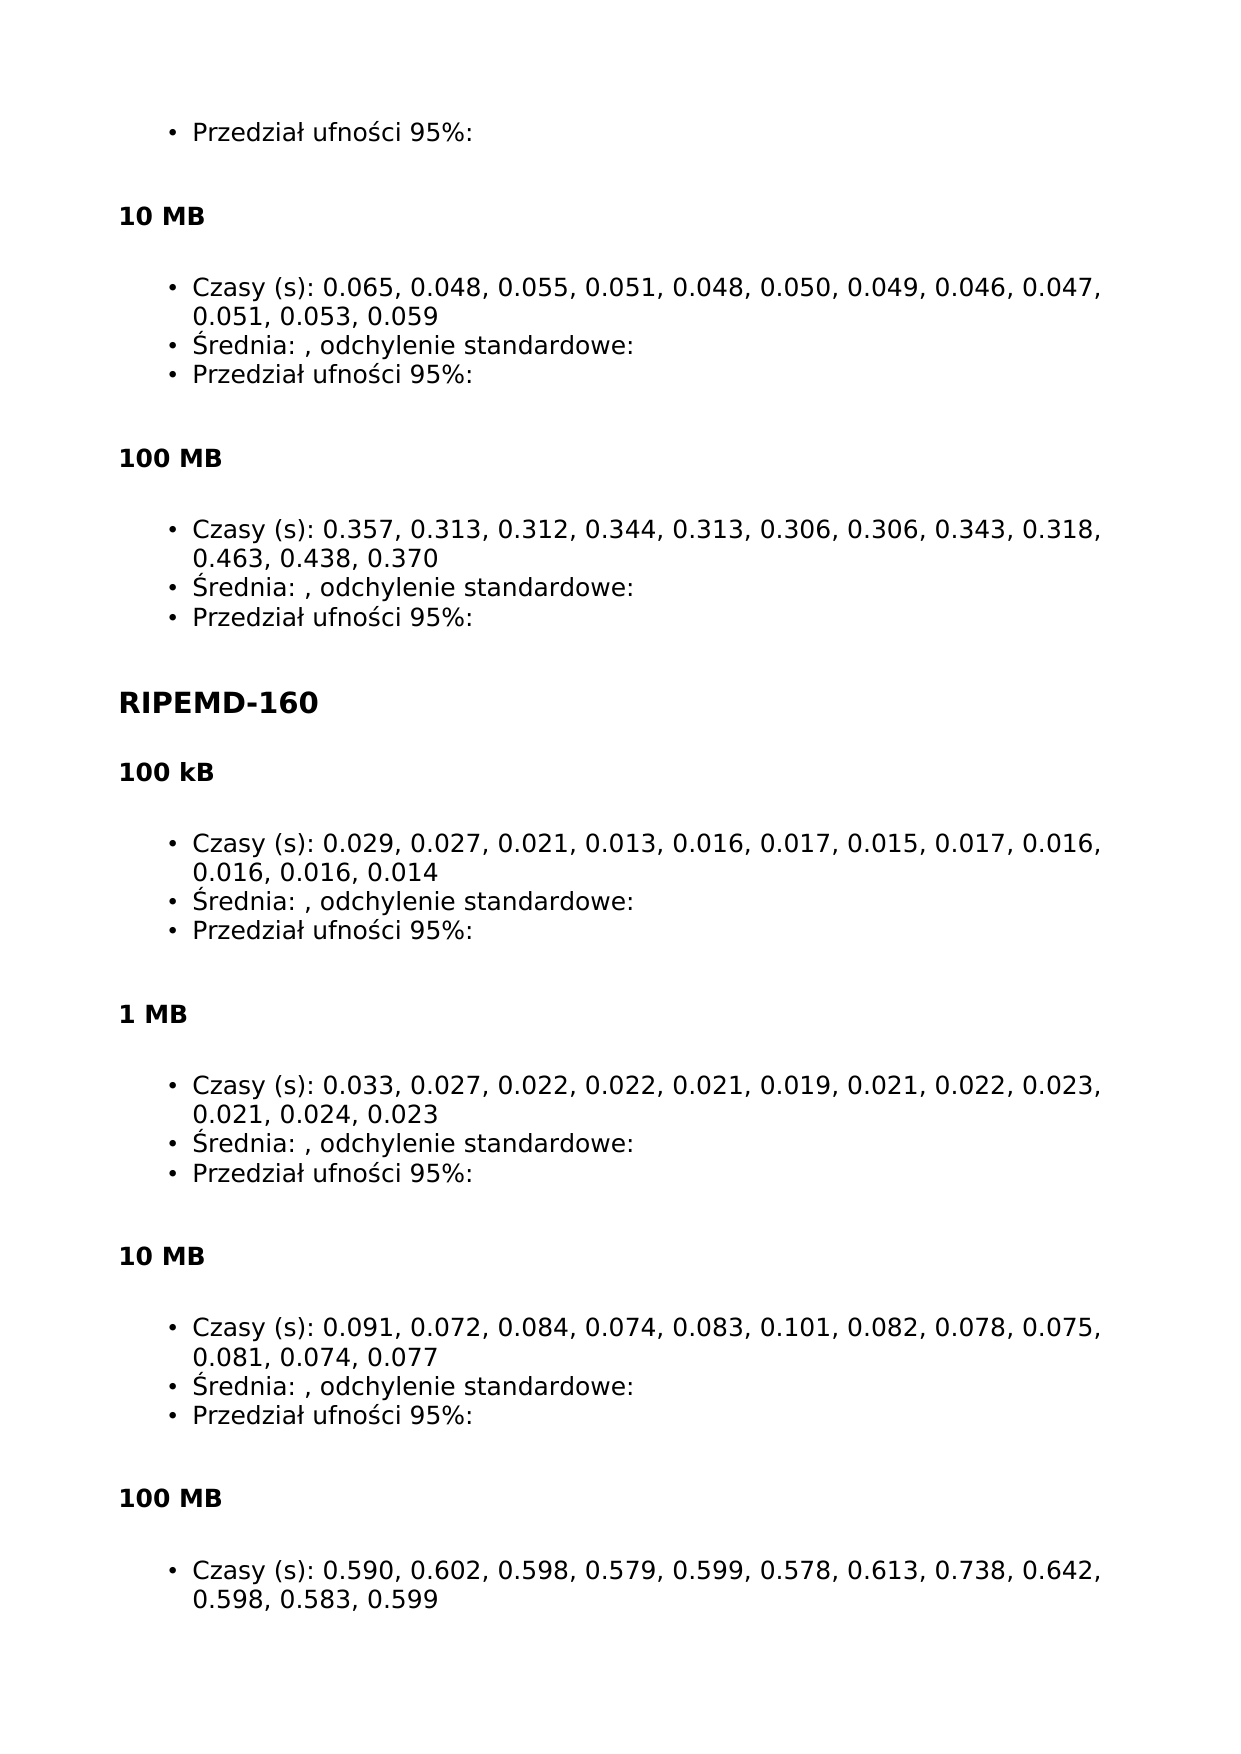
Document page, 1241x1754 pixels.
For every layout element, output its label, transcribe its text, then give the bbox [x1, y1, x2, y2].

list Przedział ufności 95%: [177, 603, 1122, 632]
list Przedział ufności 95%: [177, 118, 1122, 147]
list Czasy (s): 0.065, 0.048, 0.055, 0.051, 0.048, 0.050, 0.049, 0.046, 0.047, 0.051, 0.053, 0.059 [177, 273, 1122, 331]
subtitle 10 MB [118, 202, 1122, 231]
subtitle RIPEMD-160 [118, 686, 1122, 720]
list Przedział ufności 95%: [177, 1401, 1122, 1430]
subtitle 100 kB [118, 758, 1122, 787]
list Czasy (s): 0.590, 0.602, 0.598, 0.579, 0.599, 0.578, 0.613, 0.738, 0.642, 0.598, 0.583, 0.599 [177, 1556, 1122, 1614]
list Średnia: , odchylenie standardowe: [177, 573, 1122, 603]
list Przedział ufności 95%: [177, 360, 1122, 389]
list Średnia: , odchylenie standardowe: [177, 331, 1122, 360]
subtitle 100 MB [118, 1485, 1122, 1514]
subtitle 1 MB [118, 1000, 1122, 1029]
list Czasy (s): 0.029, 0.027, 0.021, 0.013, 0.016, 0.017, 0.015, 0.017, 0.016, 0.016, 0.016, 0.014 [177, 829, 1122, 887]
list Średnia: , odchylenie standardowe: [177, 887, 1122, 916]
list Przedział ufności 95%: [177, 916, 1122, 946]
list Czasy (s): 0.033, 0.027, 0.022, 0.022, 0.021, 0.019, 0.021, 0.022, 0.023, 0.021, 0.024, 0.023 [177, 1071, 1122, 1129]
list Średnia: , odchylenie standardowe: [177, 1129, 1122, 1159]
subtitle 100 MB [118, 444, 1122, 473]
list Czasy (s): 0.091, 0.072, 0.084, 0.074, 0.083, 0.101, 0.082, 0.078, 0.075, 0.081, 0.074, 0.077 [177, 1313, 1122, 1372]
list Czasy (s): 0.357, 0.313, 0.312, 0.344, 0.313, 0.306, 0.306, 0.343, 0.318, 0.463, 0.438, 0.370 [177, 515, 1122, 573]
list Średnia: , odchylenie standardowe: [177, 1372, 1122, 1401]
list Przedział ufności 95%: [177, 1159, 1122, 1188]
subtitle 10 MB [118, 1242, 1122, 1272]
